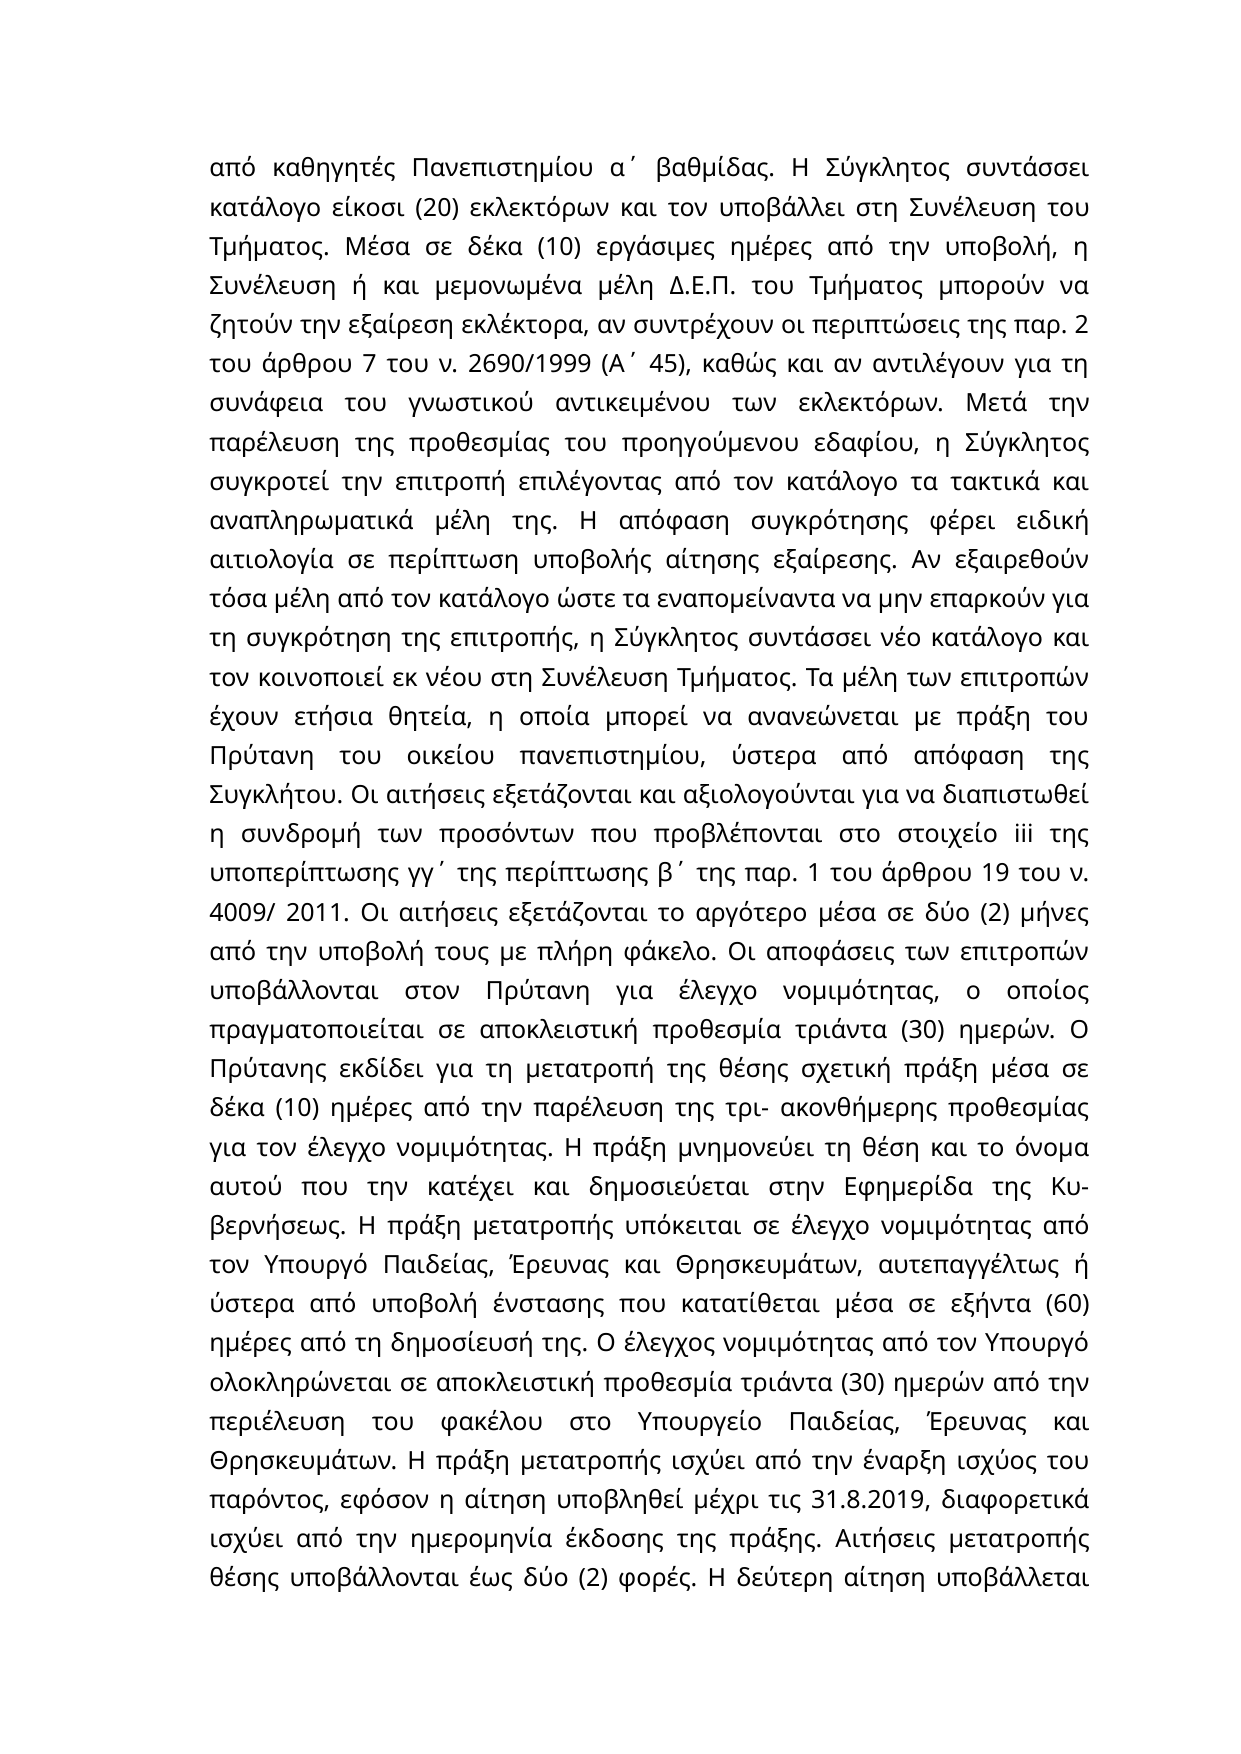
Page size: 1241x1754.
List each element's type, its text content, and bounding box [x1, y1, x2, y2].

list από καθηγητές Πανεπιστημίου α΄ βαθμίδας. Η Σύγκλητος συντάσσει κατάλογο είκοσι (20) εκλεκτόρων και τον υποβάλλει στη Συνέλευση του Τμήματος. Μέσα σε δέκα (10) εργάσιμες ημέρες από την υποβολή, η Συνέλευση ή και μεμονωμένα μέλη Δ.Ε.Π. του Τμήματος μπορούν να ζητούν την εξαίρεση εκλέκτορα, αν συντρέχουν οι περιπτώσεις της παρ. 2 του άρθρου 7 του ν. 2690/1999 (Α΄ 45), καθώς και αν αντιλέγουν για τη συνάφεια του γνωστικού αντικειμένου των εκλεκτόρων. Μετά την παρέλευση της προθεσμίας του προηγούμενου εδαφίου, η Σύγκλητος συγκροτεί την επιτροπή επιλέγοντας από τον κατάλογο τα τακτικά και αναπληρωματικά μέλη της. Η απόφαση συγκρότησης φέρει ειδική αιτιολογία σε περίπτωση υποβολής αίτησης εξαίρεσης. Αν εξαιρεθούν τόσα μέλη από τον κατάλογο ώστε τα εναπομείναντα να μην επαρκούν για τη συγκρότηση της επιτροπής, η Σύγκλητος συντάσσει νέο κατάλογο και τον κοινοποιεί εκ νέου στη Συνέλευση Τμήματος. Τα μέλη των επιτροπών έχουν ετήσια θητεία, η οποία μπορεί να ανανεώνεται με πράξη του Πρύτανη του οικείου πανεπιστημίου, ύστερα από απόφαση της Συγκλήτου. Οι αιτήσεις εξετάζονται και αξιολογούνται για να διαπιστωθεί η συνδρομή των προσόντων που προβλέπονται στο στοιχείο iii της υποπερίπτωσης γγ΄ της περίπτωσης β΄ της παρ. 1 του άρθρου 19 του ν. 4009/ 2011. Οι αιτήσεις εξετάζονται το αργότερο μέσα σε δύο (2) μήνες από την υποβολή τους με πλήρη φάκελο. Οι αποφάσεις των επιτροπών υποβάλλονται στον Πρύτανη για έλεγχο νομιμότητας, ο οποίος πραγματοποιείται σε αποκλειστική προθεσμία τριάντα (30) ημερών. Ο Πρύτανης εκδίδει για τη μετατροπή της θέσης σχετική πράξη μέσα σε δέκα (10) ημέρες από την παρέλευση της τρι- ακονθήμερης προθεσμίας για τον έλεγχο νομιμότητας. Η πράξη μνημονεύει τη θέση και το όνομα αυτού που την κατέχει και δημοσιεύεται στην Εφημερίδα της Κυ- βερνήσεως. Η πράξη μετατροπής υπόκειται σε έλεγχο νομιμότητας από τον Υπουργό Παιδείας, Έρευνας και Θρησκευμάτων, αυτεπαγγέλτως ή ύστερα από υποβολή ένστασης που κατατίθεται μέσα σε εξήντα (60) ημέρες από τη δημοσίευσή της. Ο έλεγχος νομιμότητας από τον Υπουργό ολοκληρώνεται σε αποκλειστική προθεσμία τριάντα (30) ημερών από την περιέλευση του φακέλου στο Υπουργείο Παιδείας, Έρευνας και Θρησκευμάτων. Η πράξη μετατροπής ισχύει από την έναρξη ισχύος του παρόντος, εφόσον η αίτηση υποβληθεί μέχρι τις 31.8.2019, διαφορετικά ισχύει από την ημερομηνία έκδοσης της πράξης. Αιτήσεις μετατροπής θέσης υποβάλλονται έως δύο (2) φορές. Η δεύτερη αίτηση υποβάλλεται [150, 150, 1090, 1594]
